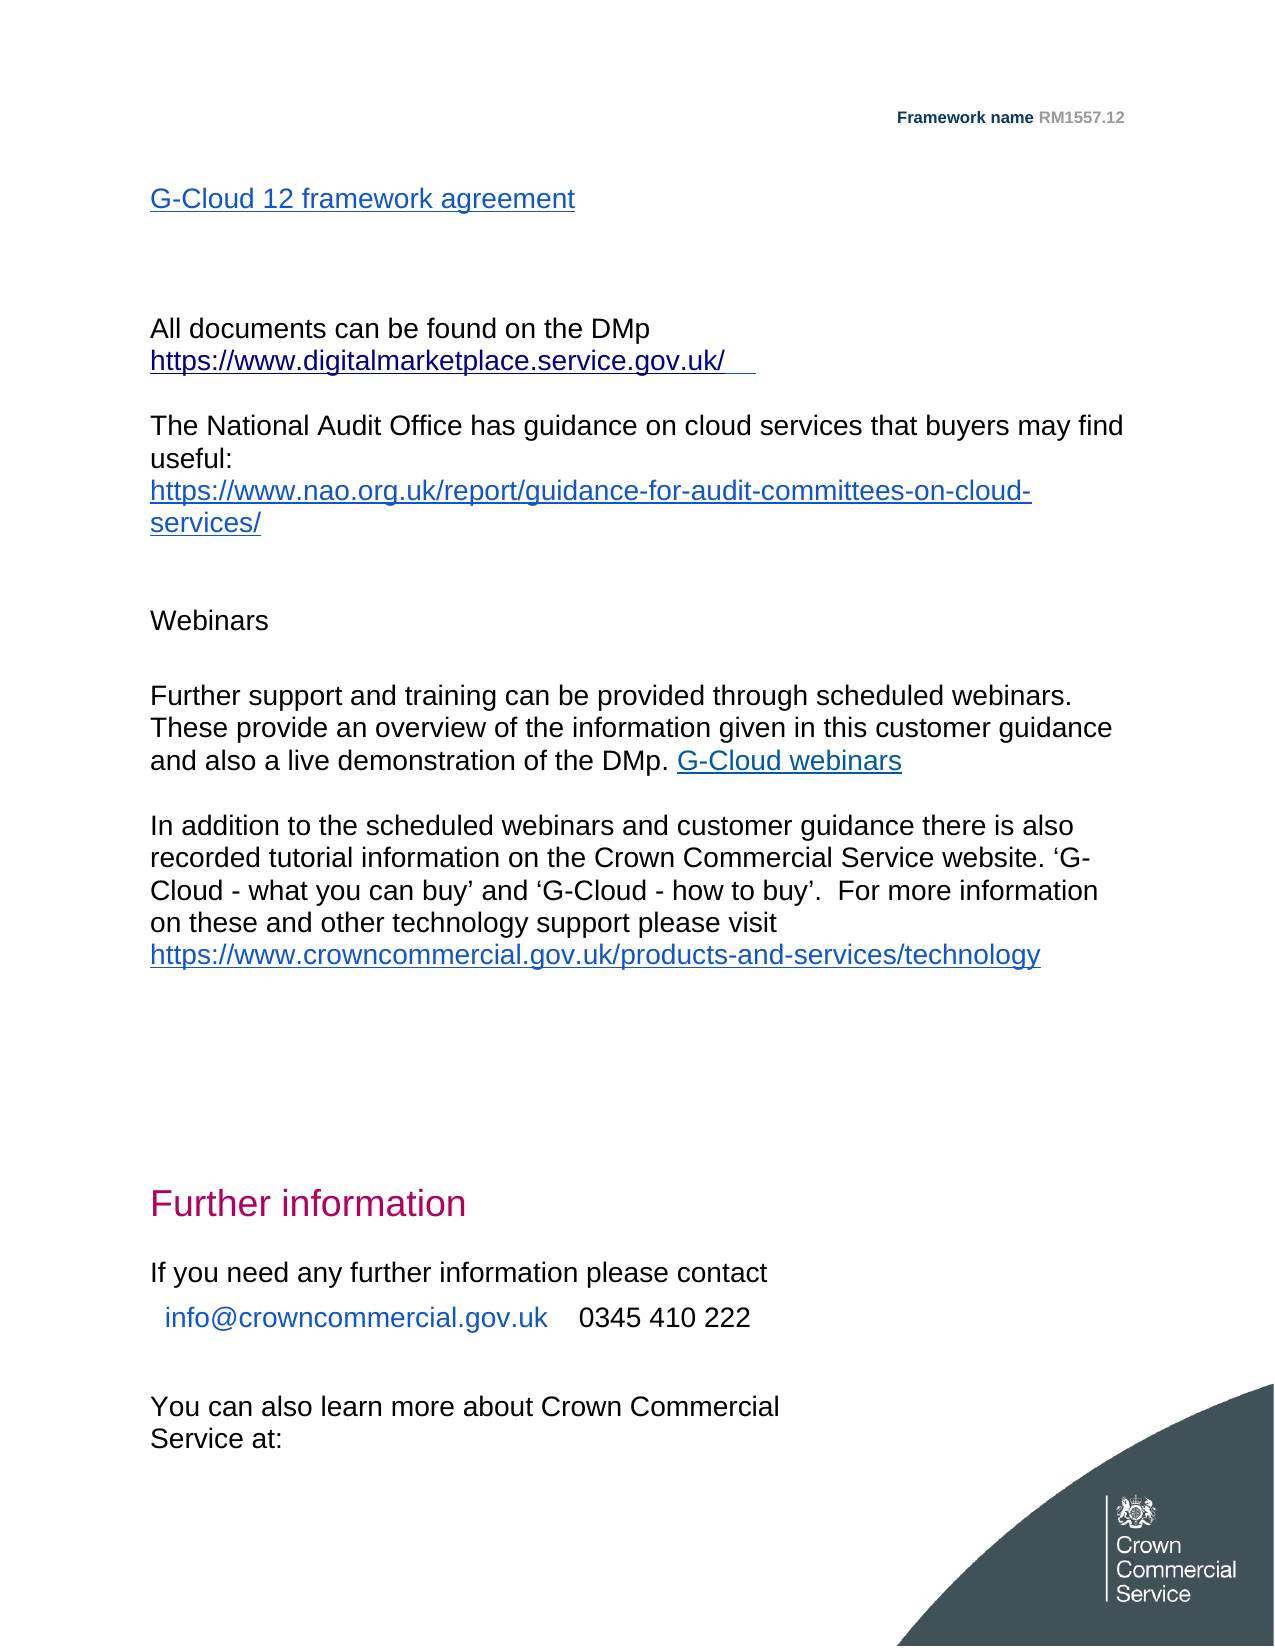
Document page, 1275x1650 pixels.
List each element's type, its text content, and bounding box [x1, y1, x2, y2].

text In addition to the scheduled webinars and customer guidance there is also recorded tutorial information on the Crown Commercial Service website. ‘G-Cloud - what you can buy’ and ‘G-Cloud - how to buy’. For more information on these and other technology support please visit https://www.crowncommercial.gov.uk/products-and-services/technology [150, 809, 1124, 971]
text https://www.nao.org.uk/report/guidance-for-audit-committees-on-cloud-services/ [150, 474, 1124, 539]
text Webinars [150, 603, 1124, 636]
text The National Audit Office has guidance on cloud services that buyers may find useful: [150, 409, 1124, 474]
table_header info@crowncommercial.gov.uk [155, 1291, 567, 1355]
text G-Cloud 12 framework agreement [150, 182, 1124, 215]
text If you need any further information please contact [150, 1256, 1124, 1289]
subtitle Further information [150, 1185, 1124, 1224]
table_header 0345 410 222 [569, 1291, 980, 1355]
text All documents can be found on the DMp https://www.digitalmarketplace.service.gov.uk/ [150, 312, 1124, 377]
text Further support and training can be provided through scheduled webinars. These provide an overview of the information given in this customer guidance and also a live demonstration of the DMp. G-Cloud webinars [150, 679, 1124, 776]
text You can also learn more about Crown Commercial Service at: [150, 1390, 1124, 1454]
